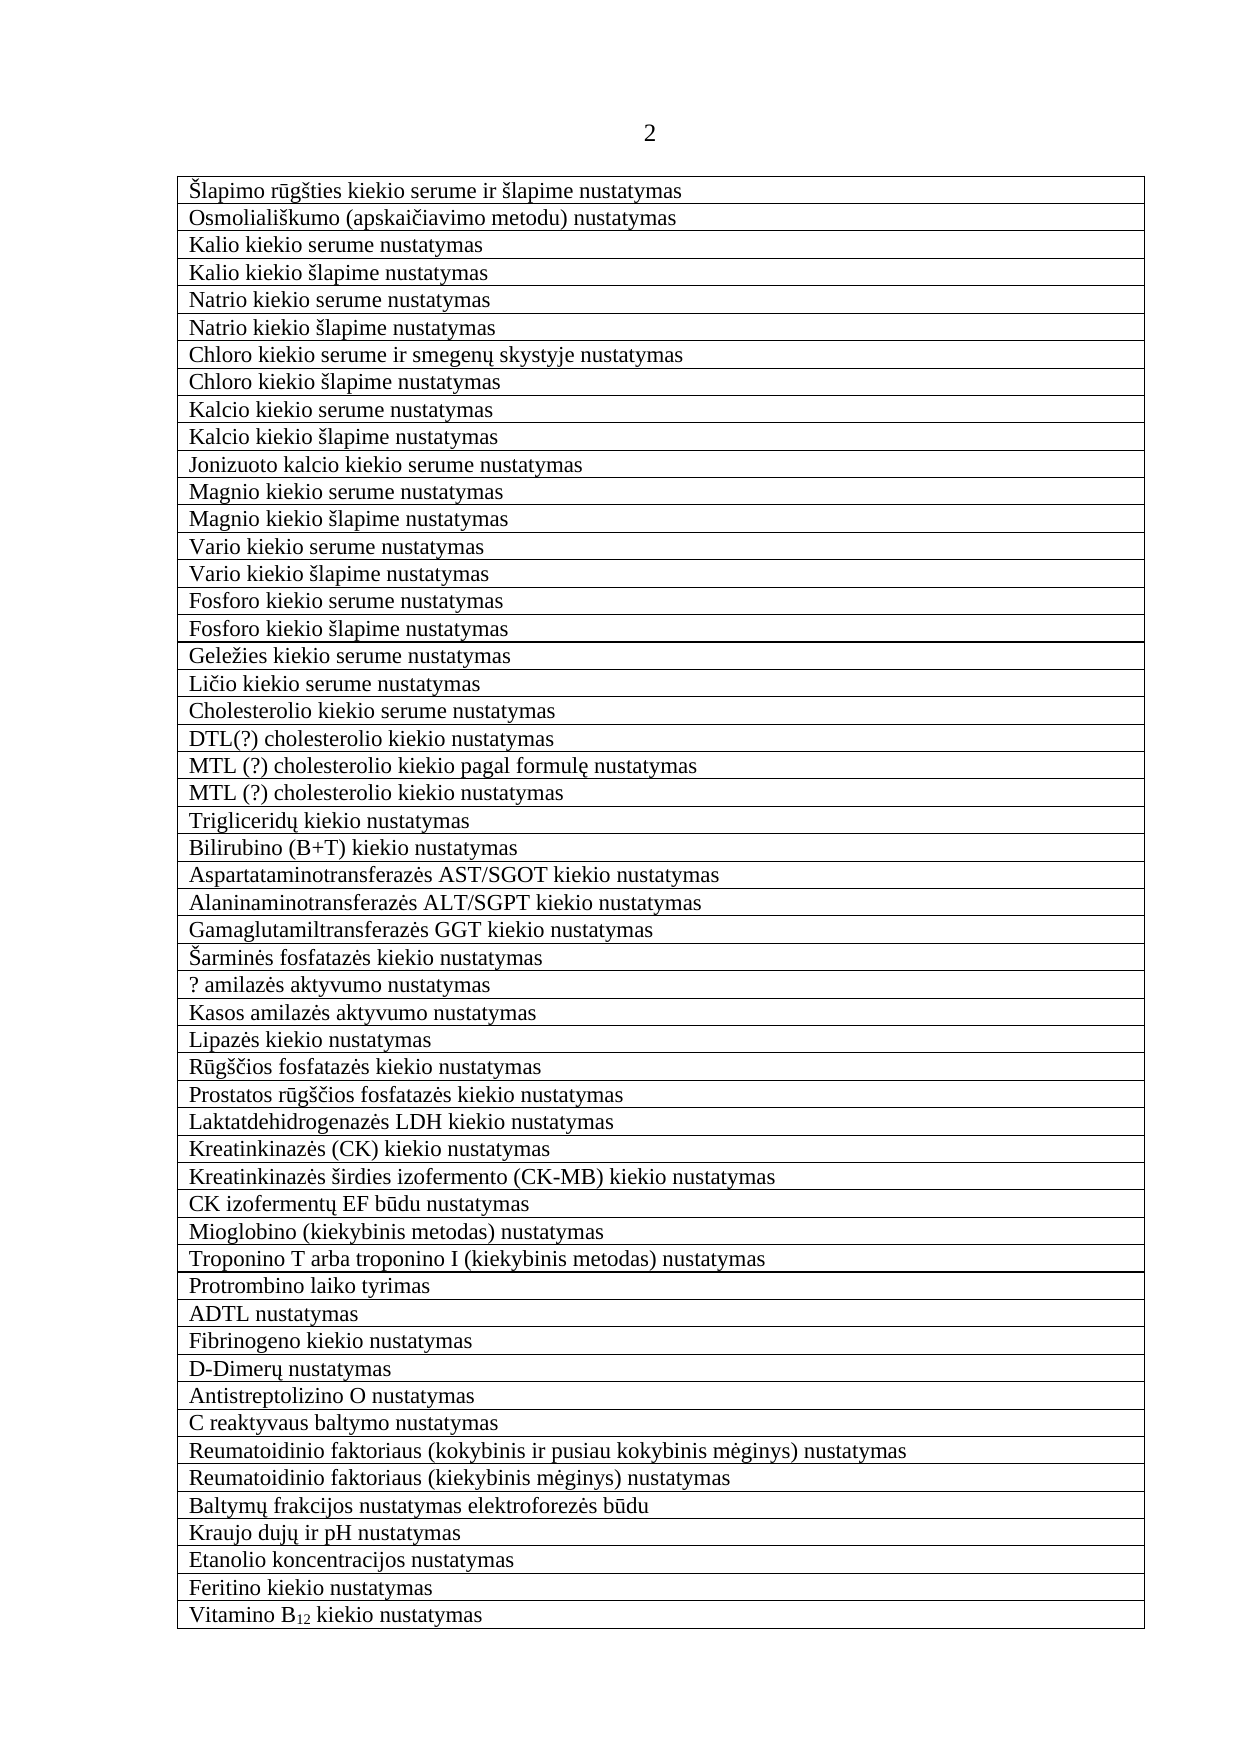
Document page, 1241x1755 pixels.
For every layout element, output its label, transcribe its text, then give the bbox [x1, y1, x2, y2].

table_cell Kalcio kiekio serume nustatymas [178, 396, 1144, 422]
table_cell Ličio kiekio serume nustatymas [178, 670, 1144, 696]
table_cell Geležies kiekio serume nustatymas [178, 643, 1144, 669]
table_cell Kalcio kiekio šlapime nustatymas [178, 423, 1144, 449]
table_cell Vario kiekio šlapime nustatymas [178, 560, 1144, 587]
table_cell Osmoliališkumo (apskaičiavimo metodu) nustatymas [178, 204, 1144, 230]
table_cell D-Dimerų nustatymas [178, 1355, 1144, 1381]
table_cell CK izofermentų EF būdu nustatymas [178, 1190, 1144, 1217]
table_cell Kreatinkinazės širdies izofermento (CK-MB) kiekio nustatymas [178, 1163, 1144, 1189]
table_cell Bilirubino (B+T) kiekio nustatymas [178, 834, 1144, 861]
table_cell Feritino kiekio nustatymas [178, 1574, 1144, 1600]
table_cell Baltymų frakcijos nustatymas elektroforezės būdu [178, 1492, 1144, 1518]
table_cell ADTL nustatymas [178, 1300, 1144, 1326]
table_cell Troponino T arba troponino I (kiekybinis metodas) nustatymas [178, 1245, 1144, 1271]
table_cell MTL (?) cholesterolio kiekio pagal formulę nustatymas [178, 752, 1144, 778]
table_cell Šlapimo rūgšties kiekio serume ir šlapime nustatymas [178, 177, 1144, 203]
table_cell Chloro kiekio serume ir smegenų skystyje nustatymas [178, 341, 1144, 367]
table_cell DTL(?) cholesterolio kiekio nustatymas [178, 725, 1144, 751]
table_cell Chloro kiekio šlapime nustatymas [178, 369, 1144, 395]
table_cell Laktatdehidrogenazės LDH kiekio nustatymas [178, 1108, 1144, 1134]
table_cell Magnio kiekio serume nustatymas [178, 478, 1144, 504]
table_cell Aspartataminotransferazės AST/SGOT kiekio nustatymas [178, 862, 1144, 888]
table_cell Kalio kiekio šlapime nustatymas [178, 259, 1144, 285]
table_cell Cholesterolio kiekio serume nustatymas [178, 697, 1144, 723]
table_cell Natrio kiekio serume nustatymas [178, 286, 1144, 313]
table_cell Kalio kiekio serume nustatymas [178, 231, 1144, 258]
table_cell Magnio kiekio šlapime nustatymas [178, 505, 1144, 532]
table_cell Fosforo kiekio serume nustatymas [178, 588, 1144, 614]
table_cell Reumatoidinio faktoriaus (kokybinis ir pusiau kokybinis mėginys) nustatymas [178, 1437, 1144, 1463]
table_cell Kasos amilazės aktyvumo nustatymas [178, 999, 1144, 1025]
table_cell Vario kiekio serume nustatymas [178, 533, 1144, 559]
table_cell Antistreptolizino O nustatymas [178, 1382, 1144, 1408]
table_cell Jonizuoto kalcio kiekio serume nustatymas [178, 451, 1144, 477]
table_cell Rūgščios fosfatazės kiekio nustatymas [178, 1053, 1144, 1080]
table_cell Šarminės fosfatazės kiekio nustatymas [178, 944, 1144, 970]
table_cell Vitamino B12 kiekio nustatymas [178, 1601, 1144, 1628]
table_cell C reaktyvaus baltymo nustatymas [178, 1410, 1144, 1436]
table_cell Alaninaminotransferazės ALT/SGPT kiekio nustatymas [178, 889, 1144, 915]
table_cell Kreatinkinazės (CK) kiekio nustatymas [178, 1136, 1144, 1162]
table_cell Lipazės kiekio nustatymas [178, 1026, 1144, 1052]
table_cell Trigliceridų kiekio nustatymas [178, 807, 1144, 833]
table_cell Etanolio koncentracijos nustatymas [178, 1546, 1144, 1573]
table_cell MTL (?) cholesterolio kiekio nustatymas [178, 779, 1144, 806]
table_cell Prostatos rūgščios fosfatazės kiekio nustatymas [178, 1081, 1144, 1107]
table_cell Natrio kiekio šlapime nustatymas [178, 314, 1144, 340]
table_cell Mioglobino (kiekybinis metodas) nustatymas [178, 1218, 1144, 1244]
table_cell Fosforo kiekio šlapime nustatymas [178, 615, 1144, 641]
table_cell Gamaglutamiltransferazės GGT kiekio nustatymas [178, 916, 1144, 943]
table_cell Fibrinogeno kiekio nustatymas [178, 1327, 1144, 1354]
table_cell Kraujo dujų ir pH nustatymas [178, 1519, 1144, 1545]
table_cell Protrombino laiko tyrimas [178, 1273, 1144, 1299]
table_cell Reumatoidinio faktoriaus (kiekybinis mėginys) nustatymas [178, 1464, 1144, 1491]
table_cell ? amilazės aktyvumo nustatymas [178, 971, 1144, 997]
